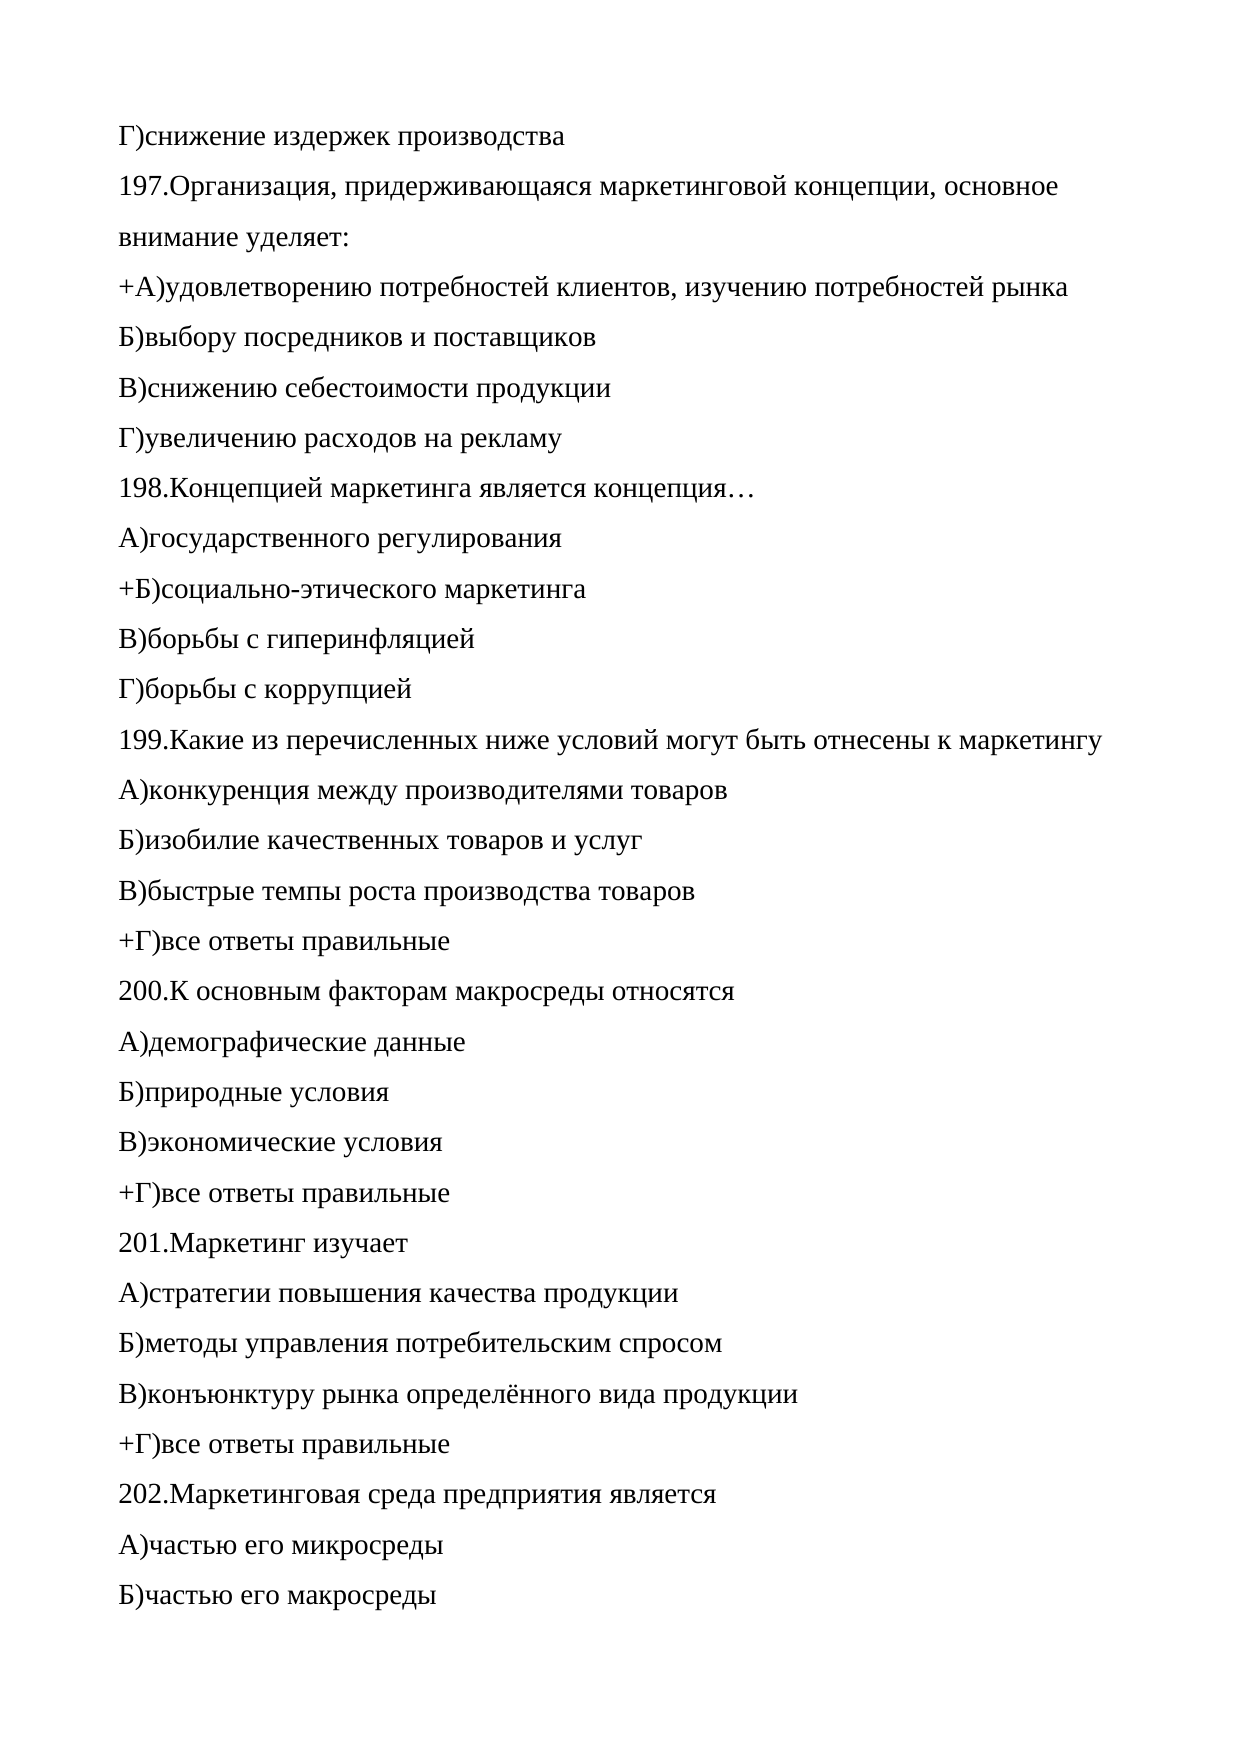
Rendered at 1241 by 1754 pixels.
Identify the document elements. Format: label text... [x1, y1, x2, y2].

text 200.К основным факторам макросреды относятся [118, 973, 1122, 1007]
text В)быстрые темпы роста производства товаров [118, 873, 1122, 906]
text Г)увеличению расходов на рекламу [118, 420, 1122, 453]
text А)стратегии повышения качества продукции [118, 1275, 1122, 1309]
text А)конкуренция между производителями товаров [118, 772, 1122, 806]
text 198.Концепцией маркетинга является концепция… [118, 470, 1122, 504]
text 202.Маркетинговая среда предприятия является [118, 1477, 1122, 1510]
text 197.Организация, придерживающаяся маркетинговой концепции, основное внимание уделяет: [118, 168, 1122, 252]
text Б)природные условия [118, 1074, 1122, 1108]
text Б)методы управления потребительским спросом [118, 1326, 1122, 1359]
text +Г)все ответы правильные [118, 1175, 1122, 1208]
text В)экономические условия [118, 1124, 1122, 1158]
text +Б)социально-этического маркетинга [118, 571, 1122, 604]
text 201.Маркетинг изучает [118, 1225, 1122, 1258]
text Б)изобилие качественных товаров и услуг [118, 822, 1122, 856]
text В)снижению себестоимости продукции [118, 370, 1122, 403]
text Б)частью его макросреды [118, 1577, 1122, 1611]
text А)частью его микросреды [118, 1527, 1122, 1560]
text В)конъюнктуру рынка определённого вида продукции [118, 1376, 1122, 1409]
text Г)борьбы с коррупцией [118, 672, 1122, 705]
text +Г)все ответы правильные [118, 923, 1122, 957]
text +А)удовлетворению потребностей клиентов, изучению потребностей рынка [118, 269, 1122, 303]
text А)государственного регулирования [118, 521, 1122, 554]
text А)демографические данные [118, 1024, 1122, 1057]
text 199.Какие из перечисленных ниже условий могут быть отнесены к маркетингу [118, 722, 1122, 755]
text В)борьбы с гиперинфляцией [118, 621, 1122, 655]
text +Г)все ответы правильные [118, 1426, 1122, 1460]
text Б)выбору посредников и поставщиков [118, 319, 1122, 353]
text Г)снижение издержек производства [118, 118, 1122, 152]
